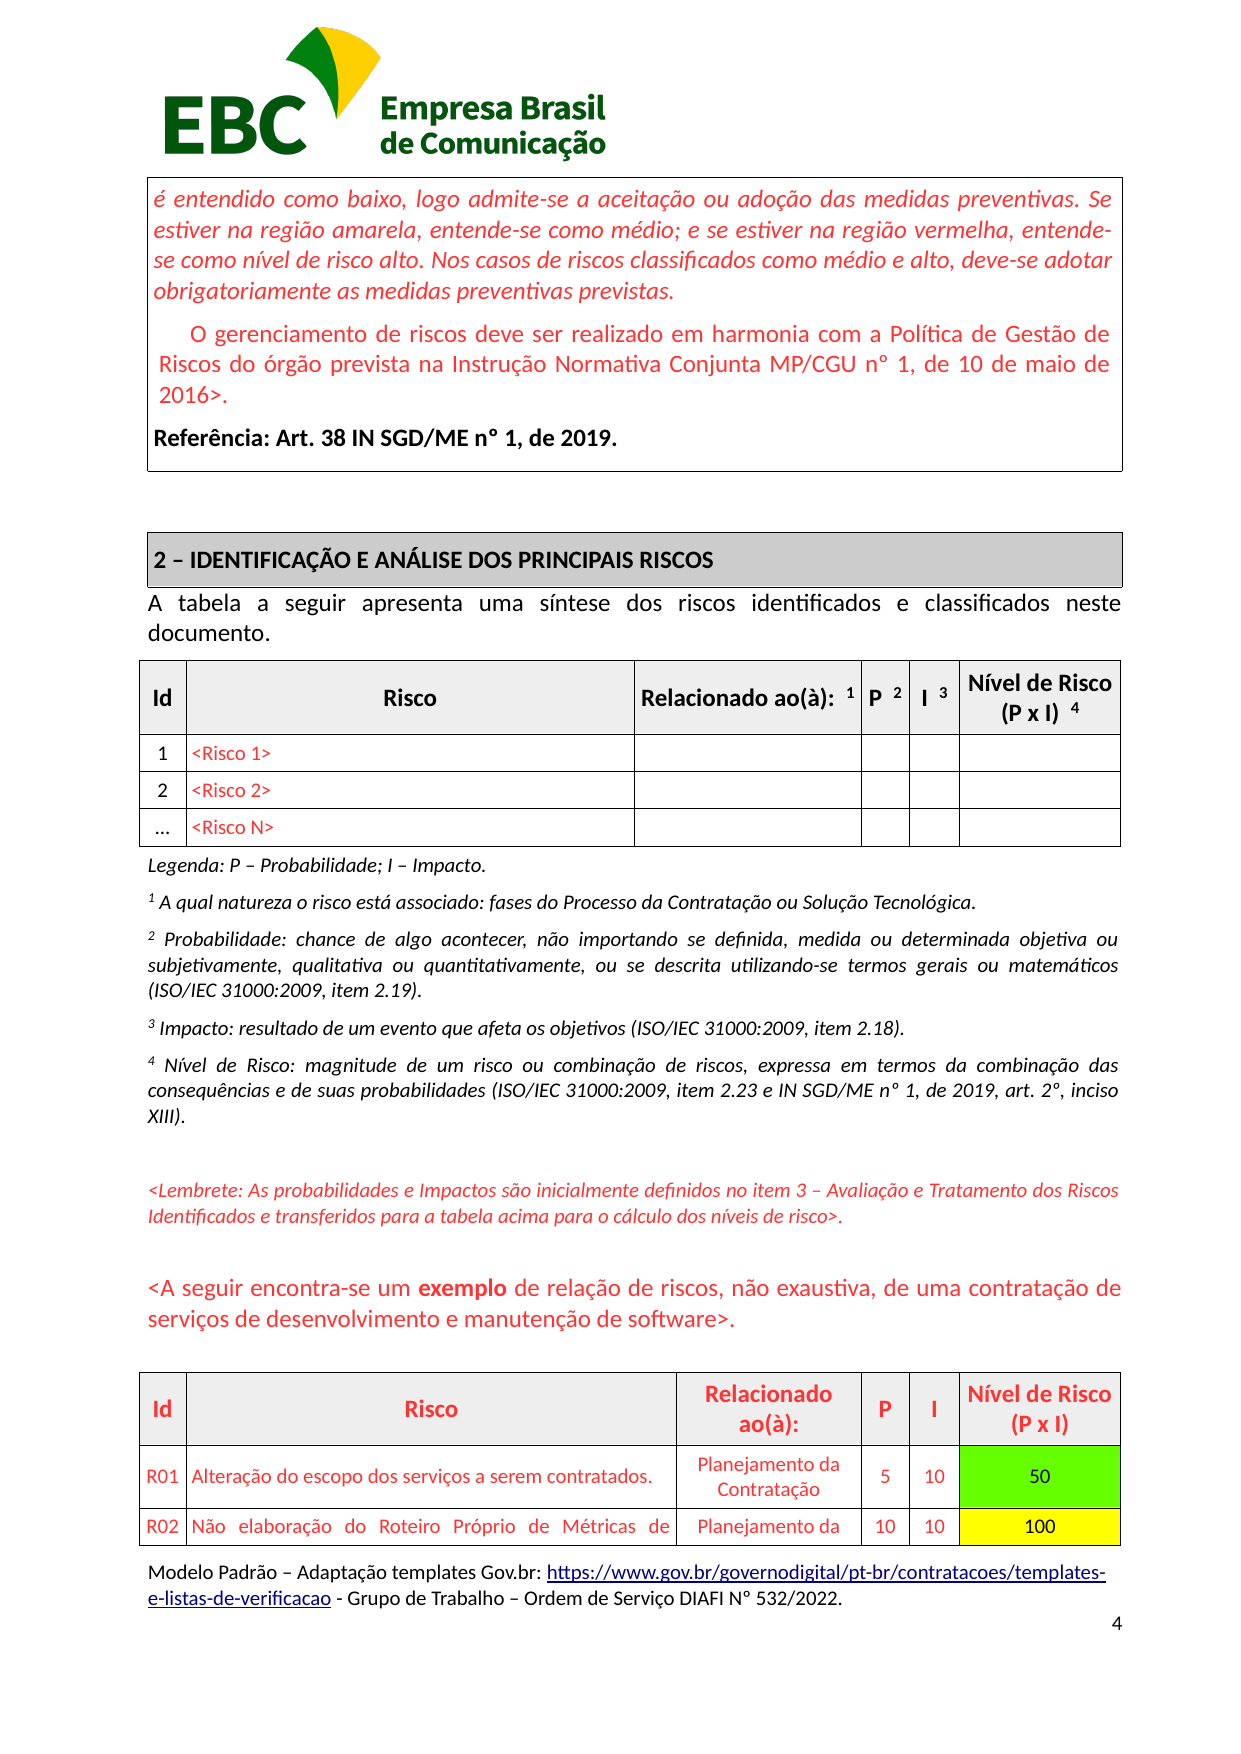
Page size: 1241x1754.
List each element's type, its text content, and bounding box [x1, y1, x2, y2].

table_header Relacionado ao(à): [677, 1373, 861, 1444]
text 4 Nível de Risco: magnitude de um risco ou combinação de riscos, expressa em termos da combinação das consequências e de suas probabilidades (ISO/IEC 31000:2009, item 2.23 e IN SGD/ME nº 1, de 2019, art. 2º, inciso XIII). [148, 1052, 1122, 1128]
table_header P 2 [862, 661, 909, 733]
table_header I 3 [910, 661, 959, 733]
text Legenda: P – Probabilidade; I – Impacto. [148, 852, 1122, 877]
table_cell [635, 809, 861, 846]
table_cell … [140, 809, 186, 846]
table_cell R01 [140, 1446, 186, 1507]
table_cell [862, 772, 909, 808]
table_cell Não elaboração do Roteiro Próprio de Métricas de [187, 1509, 676, 1545]
table_cell [635, 772, 861, 808]
table_cell 2 [140, 772, 186, 808]
text A tabela a seguir apresenta uma síntese dos riscos identificados e classificados neste documento. [148, 588, 1122, 648]
table_header Id [140, 661, 186, 733]
table_header I [910, 1373, 959, 1444]
table_header P [862, 1373, 909, 1444]
table_cell 10 [862, 1509, 909, 1545]
table_cell [910, 809, 959, 846]
table_cell Planejamento da [677, 1509, 861, 1545]
table_cell Planejamento da Contratação [677, 1446, 861, 1507]
table_cell R02 [140, 1509, 186, 1545]
table_cell 10 [910, 1446, 959, 1507]
text <Lembrete: As probabilidades e Impactos são inicialmente definidos no item 3 – Avaliação e Tratamento dos Riscos Identificados e transferidos para a tabela acima para o cálculo dos níveis de risco>. [148, 1177, 1122, 1228]
table_header 2 – IDENTIFICAÇÃO E ANÁLISE DOS PRINCIPAIS RISCOS [148, 533, 1122, 586]
table_cell [862, 735, 909, 771]
table_cell 50 [960, 1446, 1120, 1507]
table_header Id [140, 1373, 186, 1444]
text <A seguir encontra-se um exemplo de relação de riscos, não exaustiva, de uma contratação de serviços de desenvolvimento e manutenção de software>. [148, 1272, 1122, 1333]
table_cell [910, 772, 959, 808]
table_cell [960, 772, 1120, 808]
text 1 A qual natureza o risco está associado: fases do Processo da Contratação ou Solução Tecnológica. [148, 889, 1122, 915]
table_cell [862, 809, 909, 846]
table_cell <Risco 1> [187, 735, 634, 771]
table_cell [910, 735, 959, 771]
table_header Nível de Risco (P x I) 4 [960, 661, 1120, 733]
table_header Relacionado ao(à): 1 [635, 661, 861, 733]
table_cell [960, 809, 1120, 846]
table_header Nível de Risco (P x I) [960, 1373, 1120, 1444]
table_header Risco [187, 661, 634, 733]
table_cell Alteração do escopo dos serviços a serem contratados. [187, 1446, 676, 1507]
table_cell [635, 735, 861, 771]
text 3 Impacto: resultado de um evento que afeta os objetivos (ISO/IEC 31000:2009, item 2.18). [148, 1015, 1122, 1040]
table_cell 1 [140, 735, 186, 771]
table_cell <Risco 2> [187, 772, 634, 808]
table_header Risco [187, 1373, 676, 1444]
table_cell 5 [862, 1446, 909, 1507]
table_cell é entendido como baixo, logo admite-se a aceitação ou adoção das medidas preventivas. Se estiver na região amarela, entende-se como médio; e se estiver na região vermelha, entende-se como nível de risco alto. Nos casos de riscos classificados como médio e alto, deve-se adotar obrigatoriamente as medidas preventivas previstas. O gerenciamento de riscos deve ser realizado em harmonia com a Política de Gestão de Riscos do órgão prevista na Instrução Normativa Conjunta MP/CGU nº 1, de 10 de maio de 2016>. Referência: Art. 38 IN SGD/ME nº 1, de 2019. [148, 178, 1122, 471]
table_cell [960, 735, 1120, 771]
table_cell 100 [960, 1509, 1120, 1545]
table_cell <Risco N> [187, 809, 634, 846]
text 2 Probabilidade: chance de algo acontecer, não importando se definida, medida ou determinada objetiva ou subjetivamente, qualitativa ou quantitativamente, ou se descrita utilizando-se termos gerais ou matemáticos (ISO/IEC 31000:2009, item 2.19). [148, 927, 1122, 1003]
table_cell 10 [910, 1509, 959, 1545]
